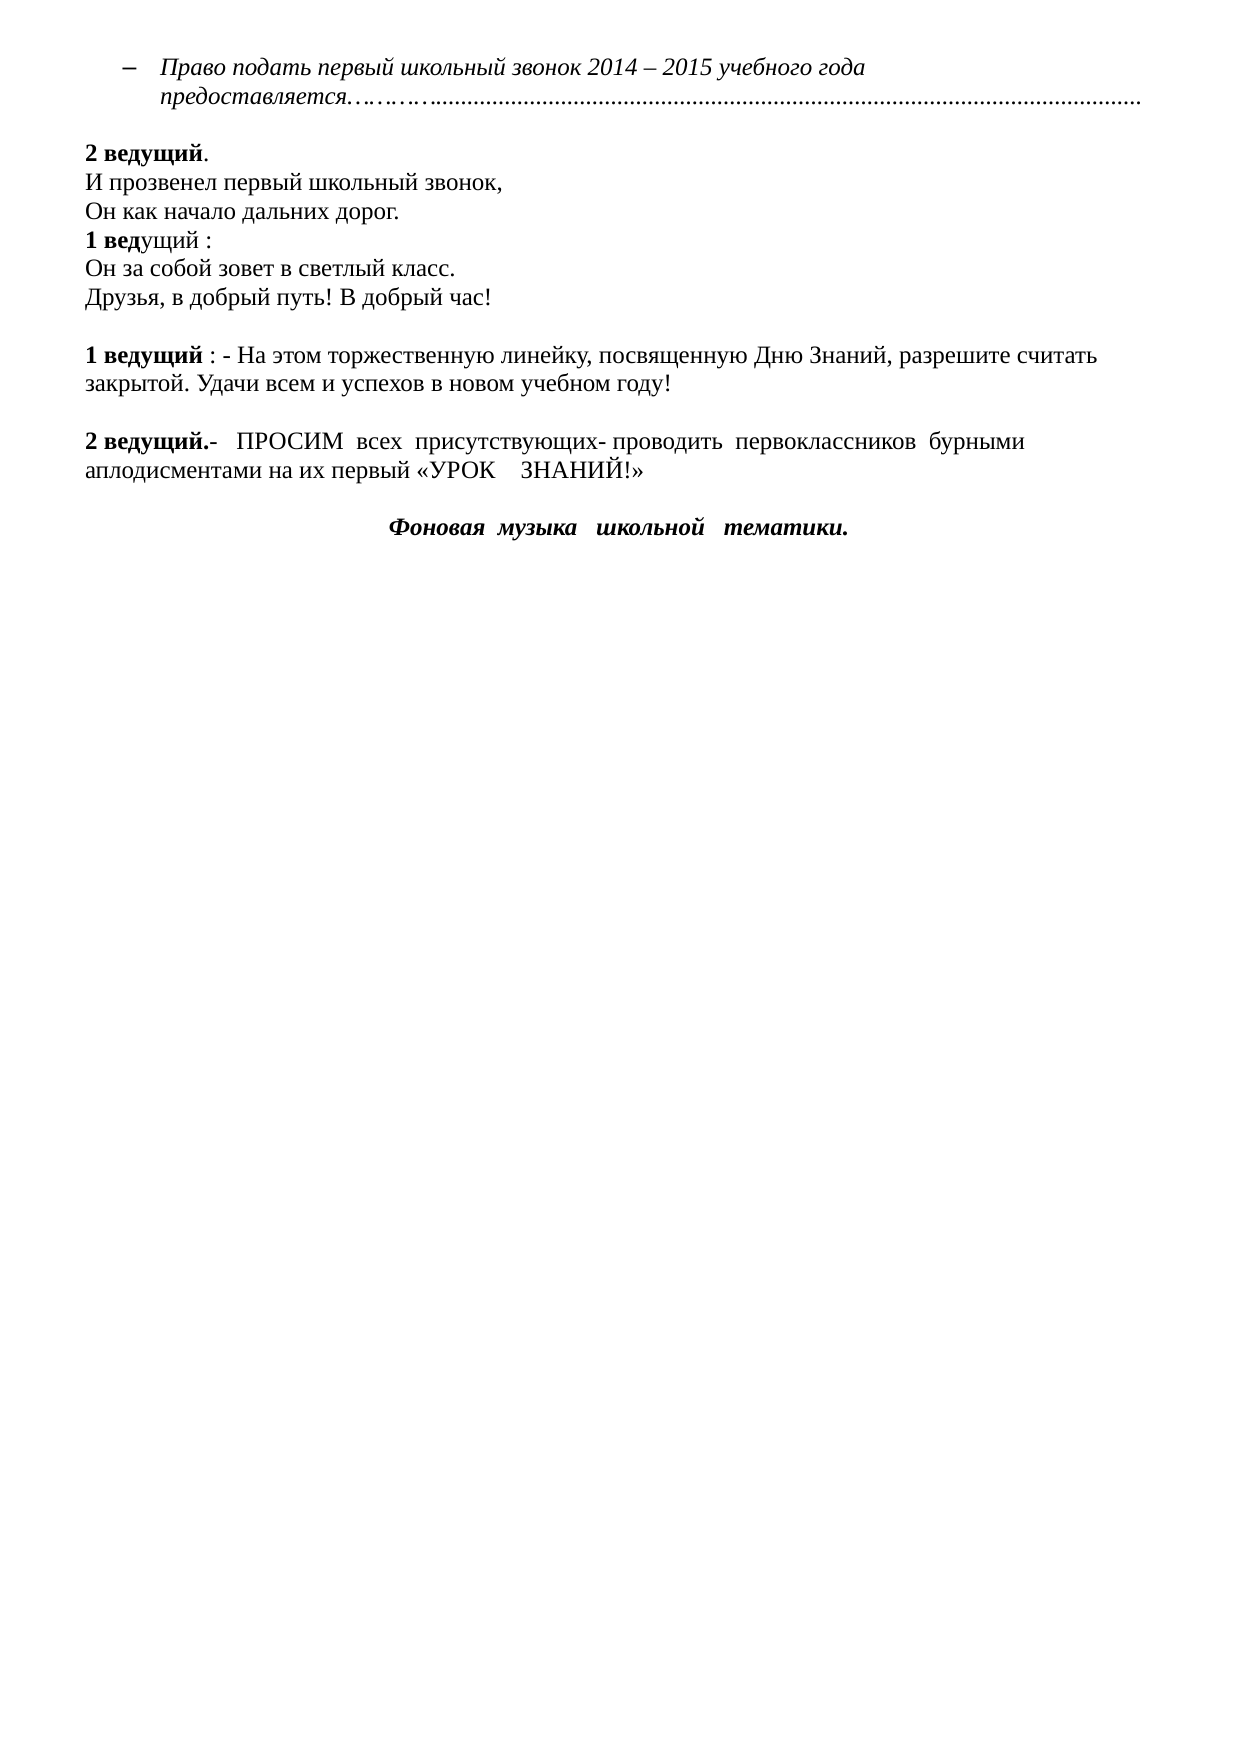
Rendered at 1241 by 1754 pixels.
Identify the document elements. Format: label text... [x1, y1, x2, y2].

text Он как начало дальних дорог. [85, 196, 1165, 225]
text Фоновая музыка школьной тематики. [118, 512, 1122, 541]
text 1 ведущий : [85, 225, 1165, 253]
text Друзья, в добрый путь! В добрый час! [85, 282, 1165, 311]
text 2 ведущий. [85, 138, 1165, 167]
list Право подать первый школьный звонок 2014 – 2015 учебного года предоставляется…………................................................................................................................. [122, 52, 1165, 110]
text И прозвенел первый школьный звонок, [85, 167, 1165, 196]
text 1 ведущий : - На этом торжественную линейку, посвященную Дню Знаний, разрешите считать закрытой. Удачи всем и успехов в новом учебном году! [85, 340, 1165, 397]
text Он за собой зовет в светлый класс. [85, 253, 1165, 282]
text 2 ведущий.- ПРОСИМ всех присутствующих- проводить первоклассников бурными аплодисментами на их первый «УРОК ЗНАНИЙ!» [85, 426, 1165, 483]
